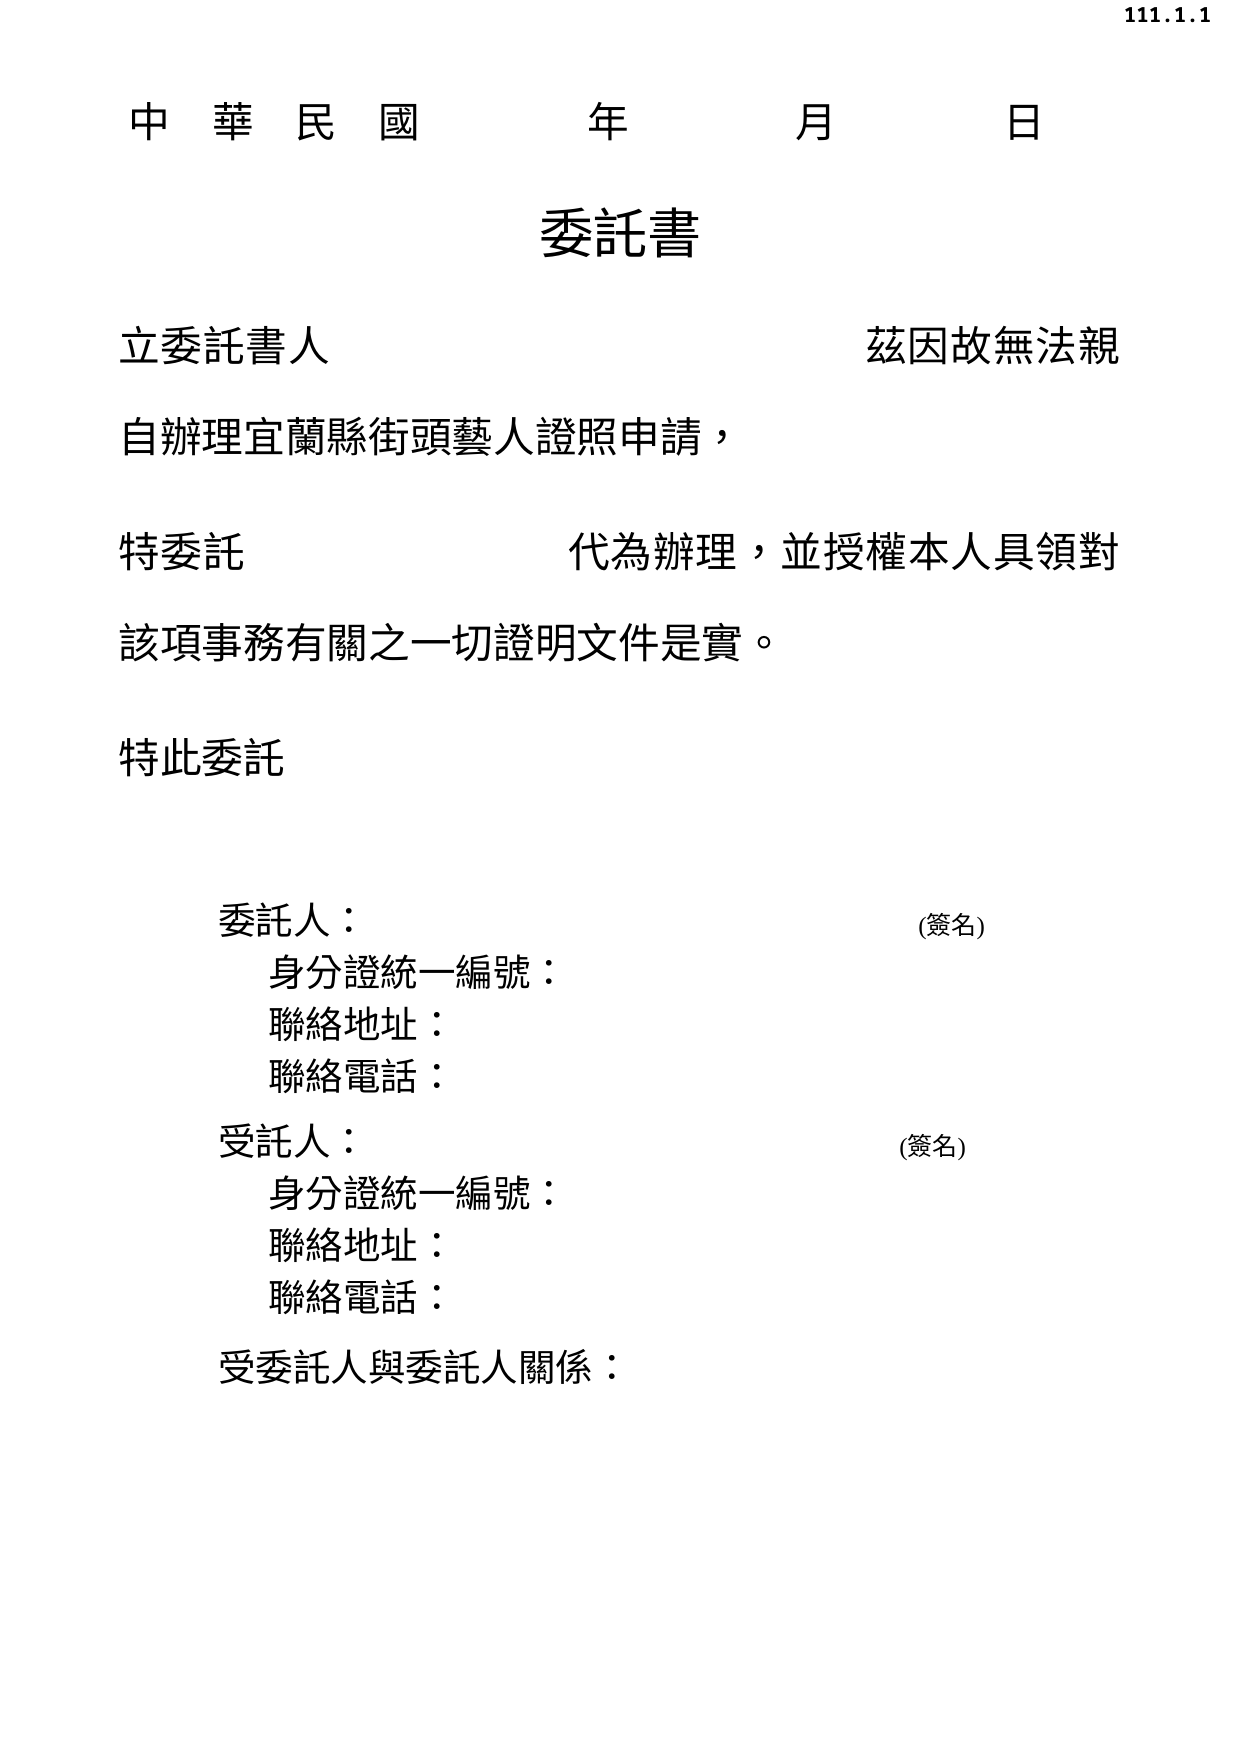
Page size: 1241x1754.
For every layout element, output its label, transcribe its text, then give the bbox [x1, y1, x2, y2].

text 受委託人與委託人關係： [218, 1338, 1122, 1392]
text 身分證統一編號： [268, 1166, 1122, 1218]
text 聯絡電話： [268, 1270, 1122, 1322]
text 委託人： (簽名) [218, 893, 1122, 945]
text 特此委託 [118, 725, 1122, 786]
text 聯絡地址： [268, 1218, 1122, 1270]
text 中 華 民 國 年 月 日 [118, 89, 1122, 149]
text 聯絡電話： [268, 1049, 1122, 1101]
text 身分證統一編號： [268, 945, 1122, 997]
text 聯絡地址： [268, 997, 1122, 1049]
text 受託人： (簽名) [218, 1113, 1122, 1166]
text 特委託 代為辦理，並授權本人具領對該項事務有關之一切證明文件是實。 [118, 519, 1122, 670]
text 立委託書人 茲因故無法親自辦理宜蘭縣街頭藝人證照申請， [118, 313, 1122, 464]
text 委託書 [118, 213, 1122, 263]
